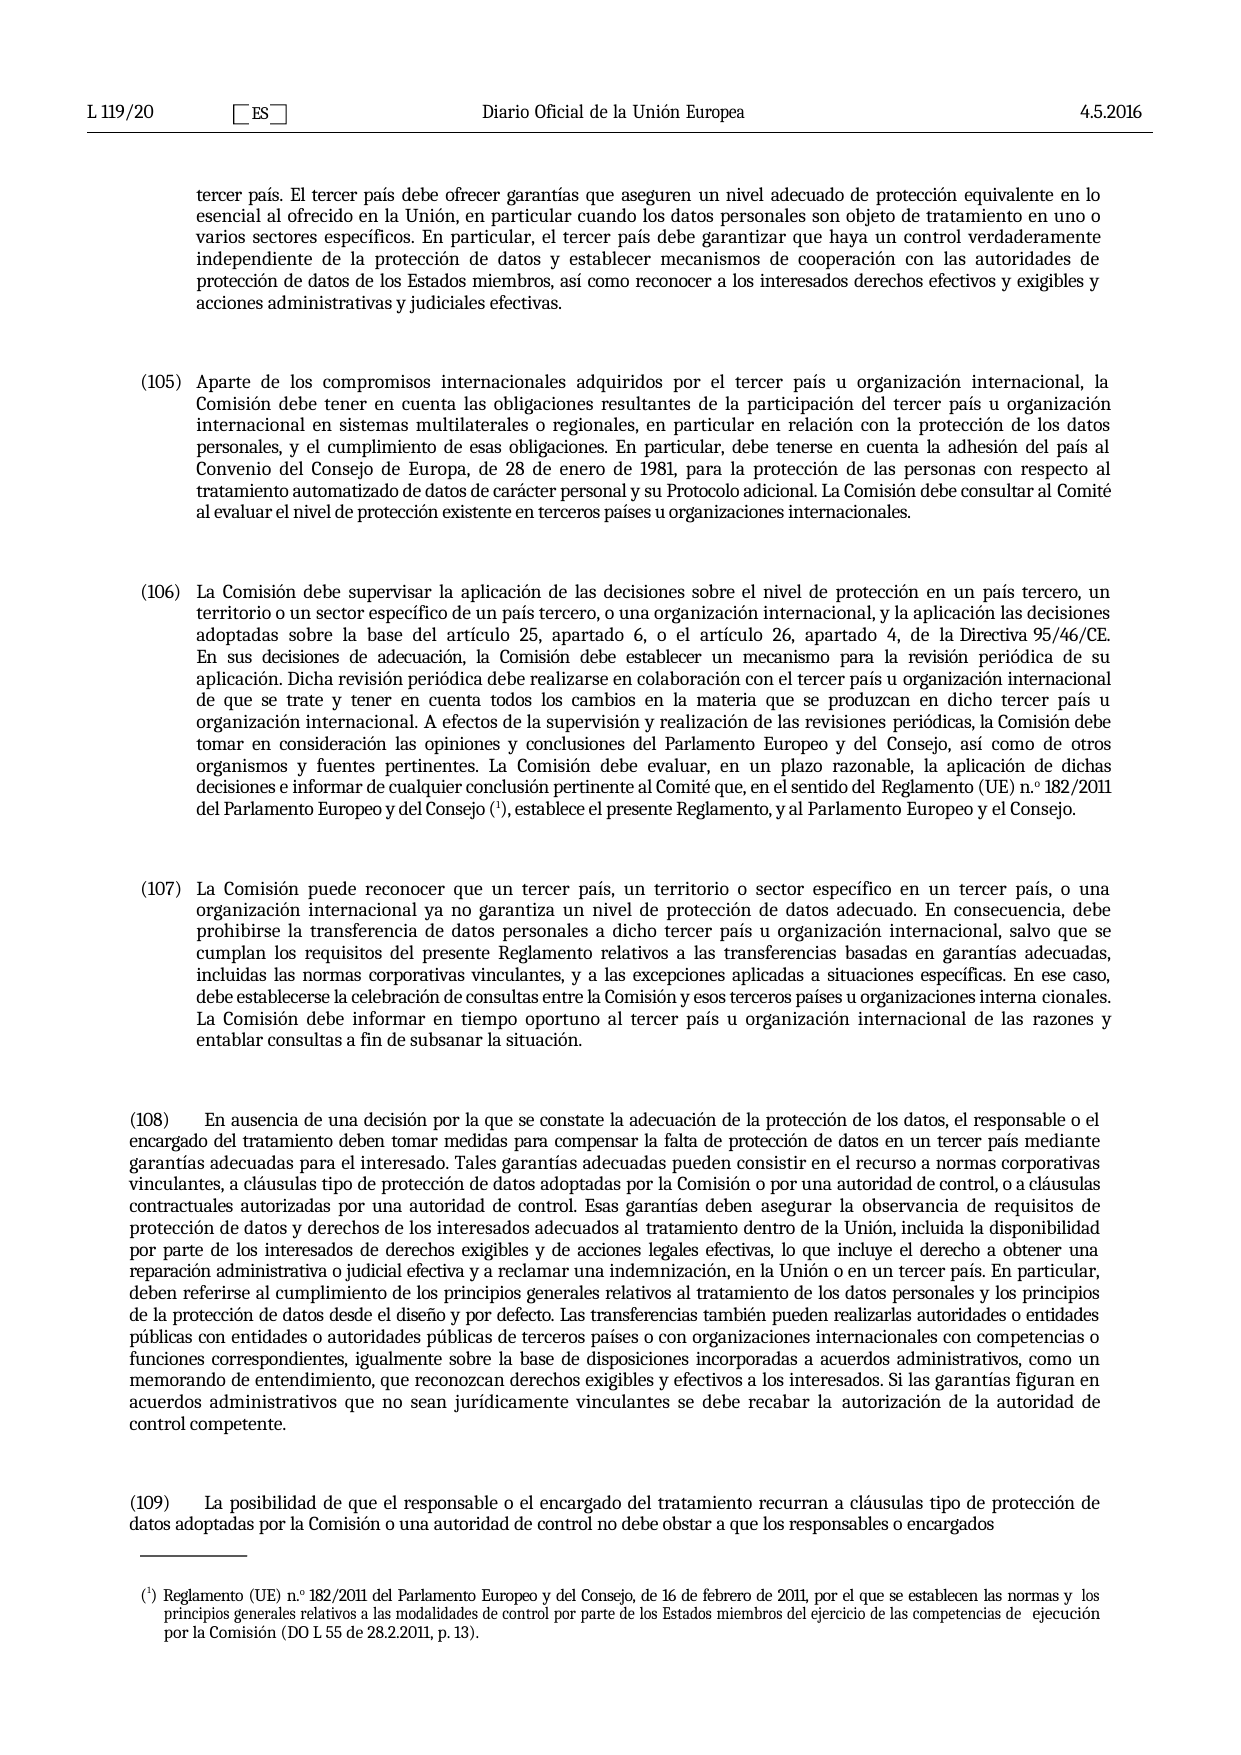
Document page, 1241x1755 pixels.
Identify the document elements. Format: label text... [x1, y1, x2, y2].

list La posibilidad de que el responsable o el encargado del tratamiento recurran a cláusulas tipo de protección de datos adoptadas por la Comisión o una autoridad de control no debe obstar a que los responsables o encargados [129, 1492, 1101, 1536]
list La Comisión debe supervisar la aplicación de las decisiones sobre el nivel de protección en un país tercero, un territorio o un sector específico de un país tercero, o una organización internacional, y la aplicación las decisiones adoptadas sobre la base del artículo 25, apartado 6, o el artículo 26, apartado 4, de la Directiva 95/46/CE. En sus decisiones de adecuación, la Comisión debe establecer un mecanismo para la revisión periódica de su aplicación. Dicha revisión periódica debe realizarse en colaboración con el tercer país u organización internacional de que se trate y tener en cuenta todos los cambios en la materia que se produzcan en dicho tercer país u organización internacional. A efectos de la supervisión y realización de las revisiones periódicas, la Comisión debe tomar en consideración las opiniones y conclusiones del Parlamento Europeo y del Consejo, así como de otros organismos y fuentes pertinentes. La Comisión debe evaluar, en un plazo razonable, la aplicación de dichas decisiones e informar de cualquier conclusión pertinente al Comité que, en el sentido del Reglamento (UE) n.o 182/2011 del Parlamento Europeo y del Consejo (1), establece el presente Reglamento, y al Parlamento Europeo y el Consejo. [140, 581, 1111, 821]
list Aparte de los compromisos internacionales adquiridos por el tercer país u organización internacional, la Comisión debe tener en cuenta las obligaciones resultantes de la participación del tercer país u organización internacional en sistemas multilaterales o regionales, en particular en relación con la protección de los datos personales, y el cumplimiento de esas obligaciones. En particular, debe tenerse en cuenta la adhesión del país al Convenio del Consejo de Europa, de 28 de enero de 1981, para la protección de las personas con respecto al tratamiento automatizado de datos de carácter personal y su Protocolo adicional. La Comisión debe consultar al Comité al evaluar el nivel de protección existente en terceros países u organizaciones internacionales. [140, 372, 1111, 524]
list La Comisión puede reconocer que un tercer país, un territorio o sector específico en un tercer país, o una organización internacional ya no garantiza un nivel de protección de datos adecuado. En consecuencia, debe prohibirse la transferencia de datos personales a dicho tercer país u organización internacional, salvo que se cumplan los requisitos del presente Reglamento relativos a las transferencias basadas en garantías adecuadas, incluidas las normas corporativas vinculantes, y a las excepciones aplicadas a situaciones específicas. En ese caso, debe establecerse la celebración de consultas entre la Comisión y esos terceros países u organizaciones interna­ cionales. La Comisión debe informar en tiempo oportuno al tercer país u organización internacional de las razones y entablar consultas a fin de subsanar la situación. [140, 878, 1111, 1052]
list En ausencia de una decisión por la que se constate la adecuación de la protección de los datos, el responsable o el encargado del tratamiento deben tomar medidas para compensar la falta de protección de datos en un tercer país mediante garantías adecuadas para el interesado. Tales garantías adecuadas pueden consistir en el recurso a normas corporativas vinculantes, a cláusulas tipo de protección de datos adoptadas por la Comisión o por una autoridad de control, o a cláusulas contractuales autorizadas por una autoridad de control. Esas garantías deben asegurar la observancia de requisitos de protección de datos y derechos de los interesados adecuados al tratamiento dentro de la Unión, incluida la disponibilidad por parte de los interesados de derechos exigibles y de acciones legales efectivas, lo que incluye el derecho a obtener una reparación administrativa o judicial efectiva y a reclamar una indemnización, en la Unión o en un tercer país. En particular, deben referirse al cumplimiento de los principios generales relativos al tratamiento de los datos personales y los principios de la protección de datos desde el diseño y por defecto. Las transferencias también pueden realizarlas autoridades o entidades públicas con entidades o autoridades públicas de terceros países o con organizaciones internacionales con competencias o funciones correspondientes, igualmente sobre la base de disposiciones incorporadas a acuerdos administrativos, como un memorando de entendimiento, que reconozcan derechos exigibles y efectivos a los interesados. Si las garantías figuran en acuerdos administrativos que no sean jurídicamente vinculantes se debe recabar la autorización de la autoridad de control competente. [129, 1109, 1101, 1435]
text tercer país. El tercer país debe ofrecer garantías que aseguren un nivel adecuado de protección equivalente en lo esencial al ofrecido en la Unión, en particular cuando los datos personales son objeto de tratamiento en uno o varios sectores específicos. En particular, el tercer país debe garantizar que haya un control verdaderamente independiente de la protección de datos y establecer mecanismos de cooperación con las autoridades de protección de datos de los Estados miembros, así como reconocer a los interesados derechos efectivos y exigibles y acciones administrativas y judiciales efectivas. [196, 184, 1101, 314]
text (1) Reglamento (UE) n.o 182/2011 del Parlamento Europeo y del Consejo, de 16 de febrero de 2011, por el que se establecen las normas y los principios generales relativos a las modalidades de control por parte de los Estados miembros del ejercicio de las competencias de ejecución por la Comisión (DO L 55 de 28.2.2011, p. 13). [140, 1586, 1101, 1643]
